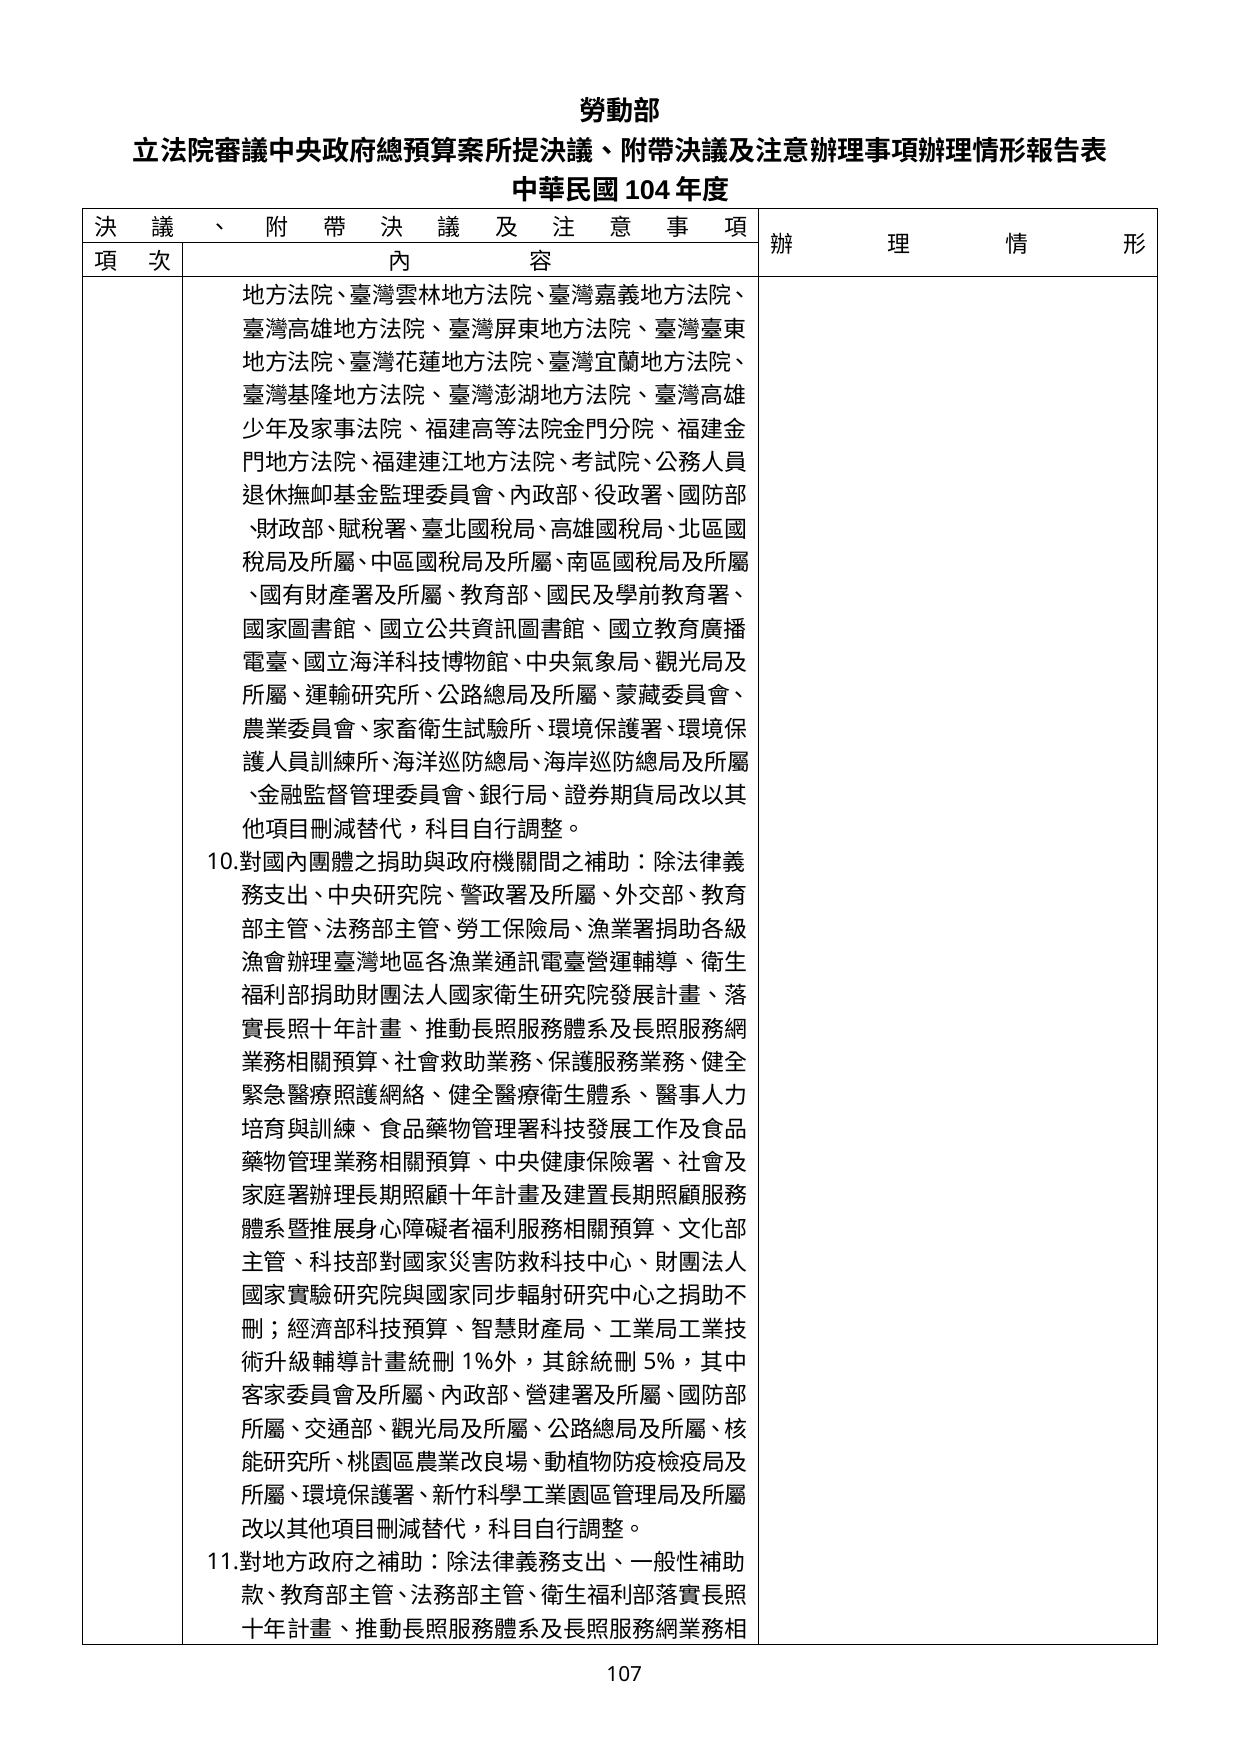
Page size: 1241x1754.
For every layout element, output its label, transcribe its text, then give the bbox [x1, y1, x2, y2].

table_cell [759, 277, 1157, 1644]
table_cell [83, 277, 182, 1644]
table_cell 項次 [83, 243, 182, 276]
table_header 辦理情形 [759, 209, 1157, 276]
table_header 決議、附帶決議及注意事項 [83, 209, 758, 242]
table_cell 地方法院、臺灣雲林地方法院、臺灣嘉義地方法院、臺灣高雄地方法院、臺灣屏東地方法院、臺灣臺東地方法院、臺灣花蓮地方法院、臺灣宜蘭地方法院、臺灣基隆地方法院、臺灣澎湖地方法院、臺灣高雄少年及家事法院、福建高等法院金門分院、福建金門地方法院、福建連江地方法院、考試院、公務人員退休撫卹基金監理委員會、內政部、役政署、國防部、財政部、賦稅署、臺北國稅局、高雄國稅局、北區國稅局及所屬、中區國稅局及所屬、南區國稅局及所屬、國有財產署及所屬、教育部、國民及學前教育署、國家圖書館、國立公共資訊圖書館、國立教育廣播電臺、國立海洋科技博物館、中央氣象局、觀光局及所屬、運輸研究所、公路總局及所屬、蒙藏委員會、農業委員會、家畜衛生試驗所、環境保護署、環境保護人員訓練所、海洋巡防總局、海岸巡防總局及所屬、金融監督管理委員會、銀行局、證券期貨局改以其他項目刪減替代，科目自行調整。 10.對國內團體之捐助與政府機關間之補助：除法律義務支出、中央研究院、警政署及所屬、外交部、教育部主管、法務部主管、勞工保險局、漁業署捐助各級漁會辦理臺灣地區各漁業通訊電臺營運輔導、衛生福利部捐助財團法人國家衛生研究院發展計畫、落實長照十年計畫、推動長照服務體系及長照服務網業務相關預算、社會救助業務、保護服務業務、健全緊急醫療照護網絡、健全醫療衛生體系、醫事人力培育與訓練、食品藥物管理署科技發展工作及食品藥物管理業務相關預算、中央健康保險署、社會及家庭署辦理長期照顧十年計畫及建置長期照顧服務體系暨推展身心障礙者福利服務相關預算、文化部主管、科技部對國家災害防救科技中心、財團法人國家實驗研究院與國家同步輻射研究中心之捐助不刪；經濟部科技預算、智慧財產局、工業局工業技術升級輔導計畫統刪1%外，其餘統刪5%，其中客家委員會及所屬、內政部、營建署及所屬、國防部所屬、交通部、觀光局及所屬、公路總局及所屬、核能研究所、桃園區農業改良場、動植物防疫檢疫局及所屬、環境保護署、新竹科學工業園區管理局及所屬改以其他項目刪減替代，科目自行調整。 11.對地方政府之補助：除法律義務支出、一般性補助款、教育部主管、法務部主管、衛生福利部落實長照十年計畫、推動長照服務體系及長照服務網業務相 [183, 277, 758, 1644]
table_cell 內 容 [183, 243, 758, 276]
